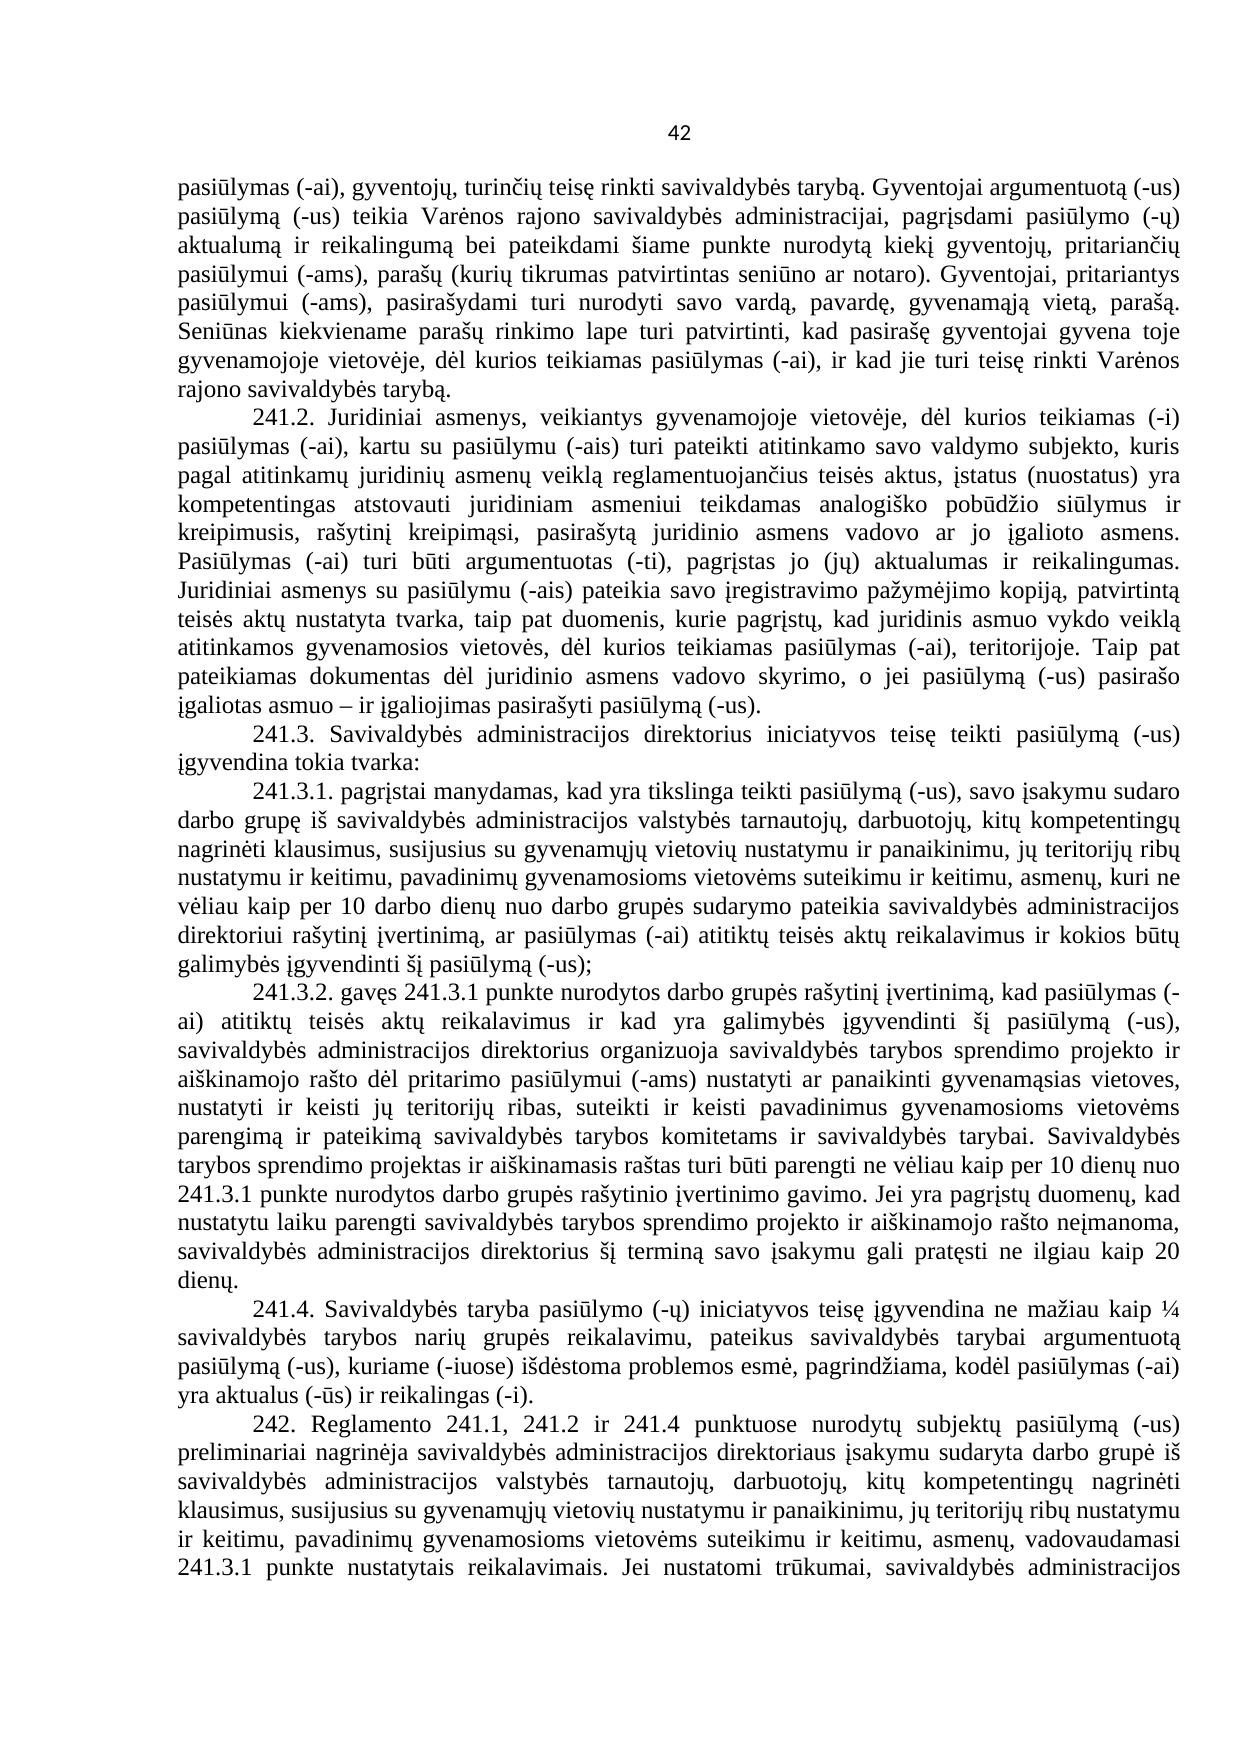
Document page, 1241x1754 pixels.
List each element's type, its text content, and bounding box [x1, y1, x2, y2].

text 242. Reglamento 241.1, 241.2 ir 241.4 punktuose nurodytų subjektų pasiūlymą (-us) preliminariai nagrinėja savivaldybės administracijos direktoriaus įsakymu sudaryta darbo grupė iš savivaldybės administracijos valstybės tarnautojų, darbuotojų, kitų kompetentingų nagrinėti klausimus, susijusius su gyvenamųjų vietovių nustatymu ir panaikinimu, jų teritorijų ribų nustatymu ir keitimu, pavadinimų gyvenamosioms vietovėms suteikimu ir keitimu, asmenų, vadovaudamasi 241.3.1 punkte nustatytais reikalavimais. Jei nustatomi trūkumai, savivaldybės administracijos [177, 1409, 1181, 1581]
text pasiūlymas (-ai), gyventojų, turinčių teisę rinkti savivaldybės tarybą. Gyventojai argumentuotą (-us) pasiūlymą (-us) teikia Varėnos rajono savivaldybės administracijai, pagrįsdami pasiūlymo (-ų) aktualumą ir reikalingumą bei pateikdami šiame punkte nurodytą kiekį gyventojų, pritariančių pasiūlymui (-ams), parašų (kurių tikrumas patvirtintas seniūno ar notaro). Gyventojai, pritariantys pasiūlymui (-ams), pasirašydami turi nurodyti savo vardą, pavardę, gyvenamąją vietą, parašą. Seniūnas kiekviename parašų rinkimo lape turi patvirtinti, kad pasirašę gyventojai gyvena toje gyvenamojoje vietovėje, dėl kurios teikiamas pasiūlymas (-ai), ir kad jie turi teisę rinkti Varėnos rajono savivaldybės tarybą. [177, 172, 1181, 402]
text 241.3.2. gavęs 241.3.1 punkte nurodytos darbo grupės rašytinį įvertinimą, kad pasiūlymas (-ai) atitiktų teisės aktų reikalavimus ir kad yra galimybės įgyvendinti šį pasiūlymą (-us), savivaldybės administracijos direktorius organizuoja savivaldybės tarybos sprendimo projekto ir aiškinamojo rašto dėl pritarimo pasiūlymui (-ams) nustatyti ar panaikinti gyvenamąsias vietoves, nustatyti ir keisti jų teritorijų ribas, suteikti ir keisti pavadinimus gyvenamosioms vietovėms parengimą ir pateikimą savivaldybės tarybos komitetams ir savivaldybės tarybai. Savivaldybės tarybos sprendimo projektas ir aiškinamasis raštas turi būti parengti ne vėliau kaip per 10 dienų nuo 241.3.1 punkte nurodytos darbo grupės rašytinio įvertinimo gavimo. Jei yra pagrįstų duomenų, kad nustatytu laiku parengti savivaldybės tarybos sprendimo projekto ir aiškinamojo rašto neįmanoma, savivaldybės administracijos direktorius šį terminą savo įsakymu gali pratęsti ne ilgiau kaip 20 dienų. [177, 977, 1181, 1294]
text 241.3. Savivaldybės administracijos direktorius iniciatyvos teisę teikti pasiūlymą (-us) įgyvendina tokia tvarka: [177, 719, 1181, 776]
text 241.3.1. pagrįstai manydamas, kad yra tikslinga teikti pasiūlymą (-us), savo įsakymu sudaro darbo grupę iš savivaldybės administracijos valstybės tarnautojų, darbuotojų, kitų kompetentingų nagrinėti klausimus, susijusius su gyvenamųjų vietovių nustatymu ir panaikinimu, jų teritorijų ribų nustatymu ir keitimu, pavadinimų gyvenamosioms vietovėms suteikimu ir keitimu, asmenų, kuri ne vėliau kaip per 10 darbo dienų nuo darbo grupės sudarymo pateikia savivaldybės administracijos direktoriui rašytinį įvertinimą, ar pasiūlymas (-ai) atitiktų teisės aktų reikalavimus ir kokios būtų galimybės įgyvendinti šį pasiūlymą (-us); [177, 776, 1181, 977]
text 241.2. Juridiniai asmenys, veikiantys gyvenamojoje vietovėje, dėl kurios teikiamas (-i) pasiūlymas (-ai), kartu su pasiūlymu (-ais) turi pateikti atitinkamo savo valdymo subjekto, kuris pagal atitinkamų juridinių asmenų veiklą reglamentuojančius teisės aktus, įstatus (nuostatus) yra kompetentingas atstovauti juridiniam asmeniui teikdamas analogiško pobūdžio siūlymus ir kreipimusis, rašytinį kreipimąsi, pasirašytą juridinio asmens vadovo ar jo įgalioto asmens. Pasiūlymas (-ai) turi būti argumentuotas (-ti), pagrįstas jo (jų) aktualumas ir reikalingumas. Juridiniai asmenys su pasiūlymu (-ais) pateikia savo įregistravimo pažymėjimo kopiją, patvirtintą teisės aktų nustatyta tvarka, taip pat duomenis, kurie pagrįstų, kad juridinis asmuo vykdo veiklą atitinkamos gyvenamosios vietovės, dėl kurios teikiamas pasiūlymas (-ai), teritorijoje. Taip pat pateikiamas dokumentas dėl juridinio asmens vadovo skyrimo, o jei pasiūlymą (-us) pasirašo įgaliotas asmuo – ir įgaliojimas pasirašyti pasiūlymą (-us). [177, 402, 1181, 719]
text 241.4. Savivaldybės taryba pasiūlymo (-ų) iniciatyvos teisę įgyvendina ne mažiau kaip ¼ savivaldybės tarybos narių grupės reikalavimu, pateikus savivaldybės tarybai argumentuotą pasiūlymą (-us), kuriame (-iuose) išdėstoma problemos esmė, pagrindžiama, kodėl pasiūlymas (-ai) yra aktualus (-ūs) ir reikalingas (-i). [177, 1294, 1181, 1409]
